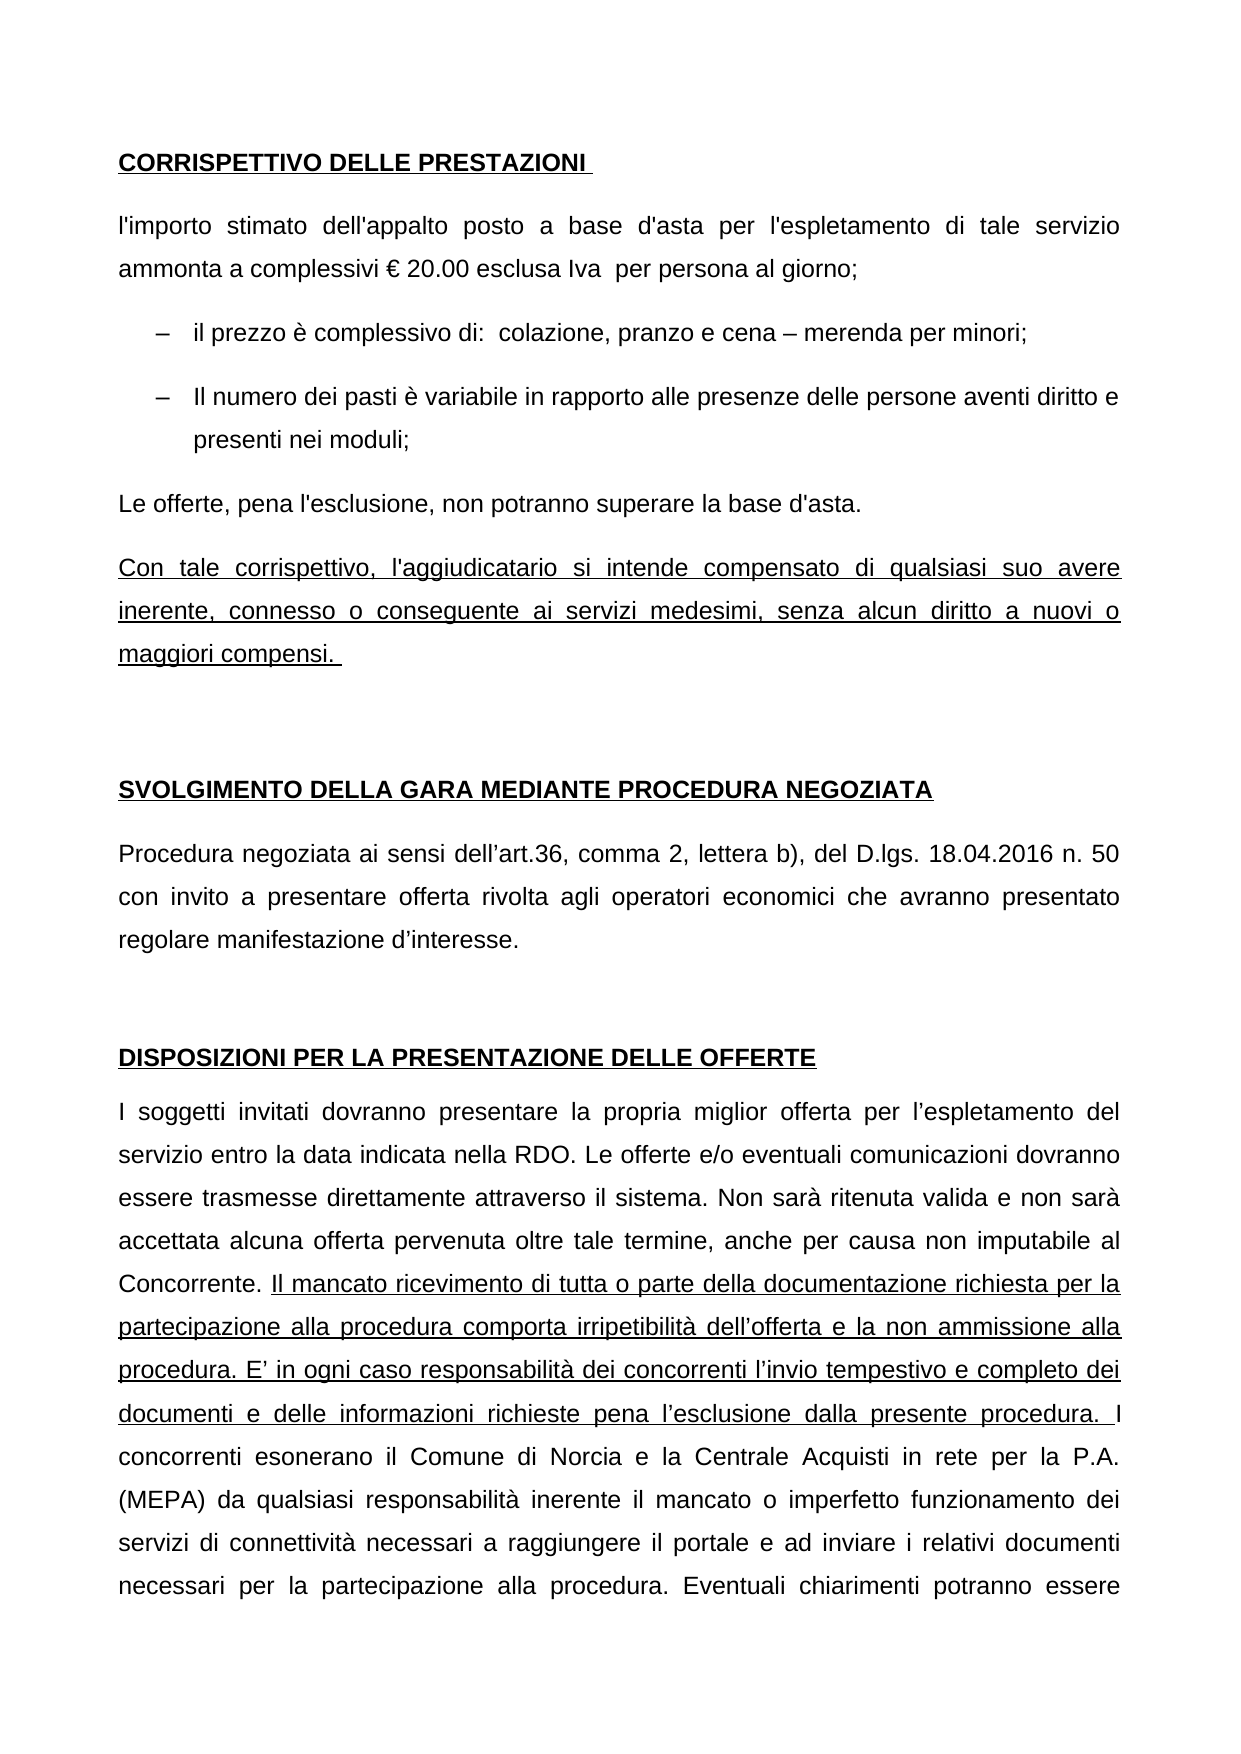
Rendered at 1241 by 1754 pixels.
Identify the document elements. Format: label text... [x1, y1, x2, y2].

text inerente, connesso o conseguente ai servizi medesimi, senza alcun diritto a nuovi o maggiori compensi. [118, 579, 1122, 668]
text l'importo stimato dell'appalto posto a base d'asta per l'espletamento di tale servizio ammonta a complessivi € 20.00 esclusa Iva per persona al giorno; [118, 211, 1122, 283]
text CORRISPETTIVO DELLE PRESTAZIONI [118, 148, 1122, 176]
text SVOLGIMENTO DELLA GARA MEDIANTE PROCEDURA NEGOZIATA [118, 775, 1122, 804]
text DISPOSIZIONI PER LA PRESENTAZIONE DELLE OFFERTE [118, 1043, 1122, 1072]
text Procedura negoziata ai sensi dell’art.36, comma 2, lettera b), del D.lgs. 18.04.2016 n. 50 con invito a presentare offerta rivolta agli operatori economici che avranno presentato regolare manifestazione d’interesse. [118, 839, 1122, 954]
text procedura. E’ in ogni caso responsabilità dei concorrenti l’invio tempestivo e completo dei documenti e delle informazioni richieste pena l’esclusione dalla presente procedura. I concorrenti esonerano il Comune di Norcia e la Centrale Acquisti in rete per la P.A. (MEPA) da qualsiasi responsabilità inerente il mancato o imperfetto funzionamento dei servizi di connettività necessari a raggiungere il portale e ad inviare i relativi documenti necessari per la partecipazione alla procedura. Eventuali chiarimenti potranno essere [118, 1339, 1122, 1600]
list Il numero dei pasti è variabile in rapporto alle presenze delle persone aventi diritto e presenti nei moduli; [156, 382, 1122, 454]
list il prezzo è complessivo di: colazione, pranzo e cena – merenda per minori; [156, 318, 1122, 347]
text Le offerte, pena l'esclusione, non potranno superare la base d'asta. [118, 489, 1122, 518]
text I soggetti invitati dovranno presentare la propria miglior offerta per l’espletamento del servizio entro la data indicata nella RDO. Le offerte e/o eventuali comunicazioni dovranno essere trasmesse direttamente attraverso il sistema. Non sarà ritenuta valida e non sarà accettata alcuna offerta pervenuta oltre tale termine, anche per causa non imputabile al Concorrente. Il mancato ricevimento di tutta o parte della documentazione richiesta per la partecipazione alla procedura comporta irripetibilità dell’offerta e la non ammissione alla [118, 1097, 1122, 1337]
text Con tale corrispettivo, l'aggiudicatario si intende compensato di qualsiasi suo avere [118, 553, 1122, 578]
